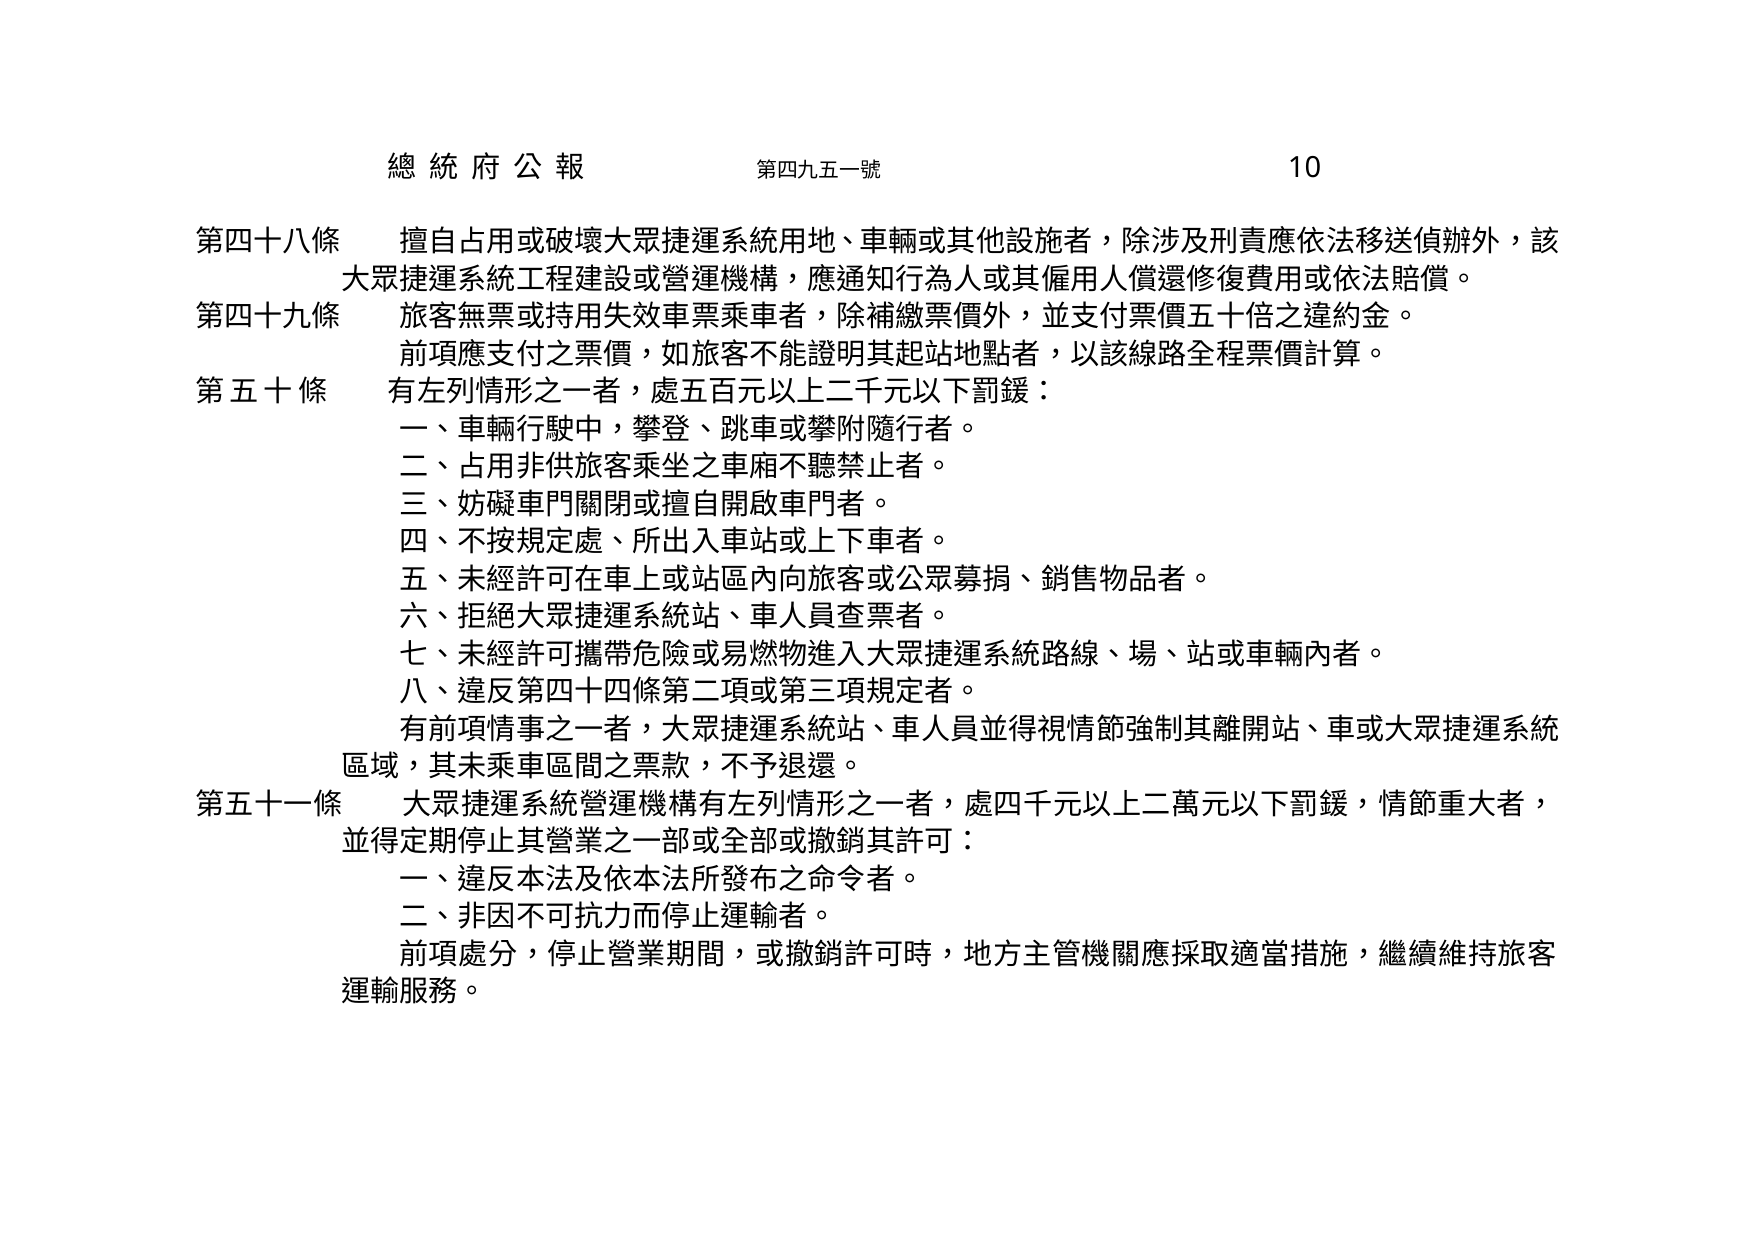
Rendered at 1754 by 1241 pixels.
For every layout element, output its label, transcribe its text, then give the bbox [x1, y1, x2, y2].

text 二、占用非供旅客乘坐之車廂不聽禁止者。 [399, 447, 1559, 484]
text 第四十九條 旅客無票或持用失效車票乘車者，除補繳票價外，並支付票價五十倍之違約金。 [195, 297, 1559, 334]
text 二、非因不可抗力而停止運輸者。 [399, 897, 1559, 934]
text 第四十八條 擅自占用或破壞大眾捷運系統用地、車輛或其他設施者，除涉及刑責應依法移送偵辦外，該大眾捷運系統工程建設或營運機構，應通知行為人或其僱用人償還修復費用或依法賠償。 [195, 222, 1559, 297]
text 前項處分，停止營業期間，或撤銷許可時，地方主管機關應採取適當措施，繼續維持旅客運輸服務。 [341, 934, 1559, 1009]
text 四、不按規定處、所出入車站或上下車者。 [399, 522, 1559, 559]
text 七、未經許可攜帶危險或易燃物進入大眾捷運系統路線、場、站或車輛內者。 [399, 634, 1559, 672]
text 三、妨礙車門關閉或擅自開啟車門者。 [399, 484, 1559, 522]
text 前項應支付之票價，如旅客不能證明其起站地點者，以該線路全程票價計算。 [341, 334, 1559, 372]
text 第五十條 有左列情形之一者，處五百元以上二千元以下罰鍰： [195, 372, 1559, 409]
text 有前項情事之一者，大眾捷運系統站、車人員並得視情節強制其離開站、車或大眾捷運系統區域，其未乘車區間之票款，不予退還。 [341, 709, 1559, 784]
text 五、未經許可在車上或站區內向旅客或公眾募捐、銷售物品者。 [399, 559, 1559, 597]
text 第五十一條 大眾捷運系統營運機構有左列情形之一者，處四千元以上二萬元以下罰鍰，情節重大者，並得定期停止其營業之一部或全部或撤銷其許可： [195, 784, 1559, 859]
text 六、拒絕大眾捷運系統站、車人員查票者。 [399, 597, 1559, 634]
text 八、違反第四十四條第二項或第三項規定者。 [399, 672, 1559, 709]
text 一、違反本法及依本法所發布之命令者。 [399, 859, 1559, 897]
text 一、車輛行駛中，攀登、跳車或攀附隨行者。 [399, 409, 1559, 447]
